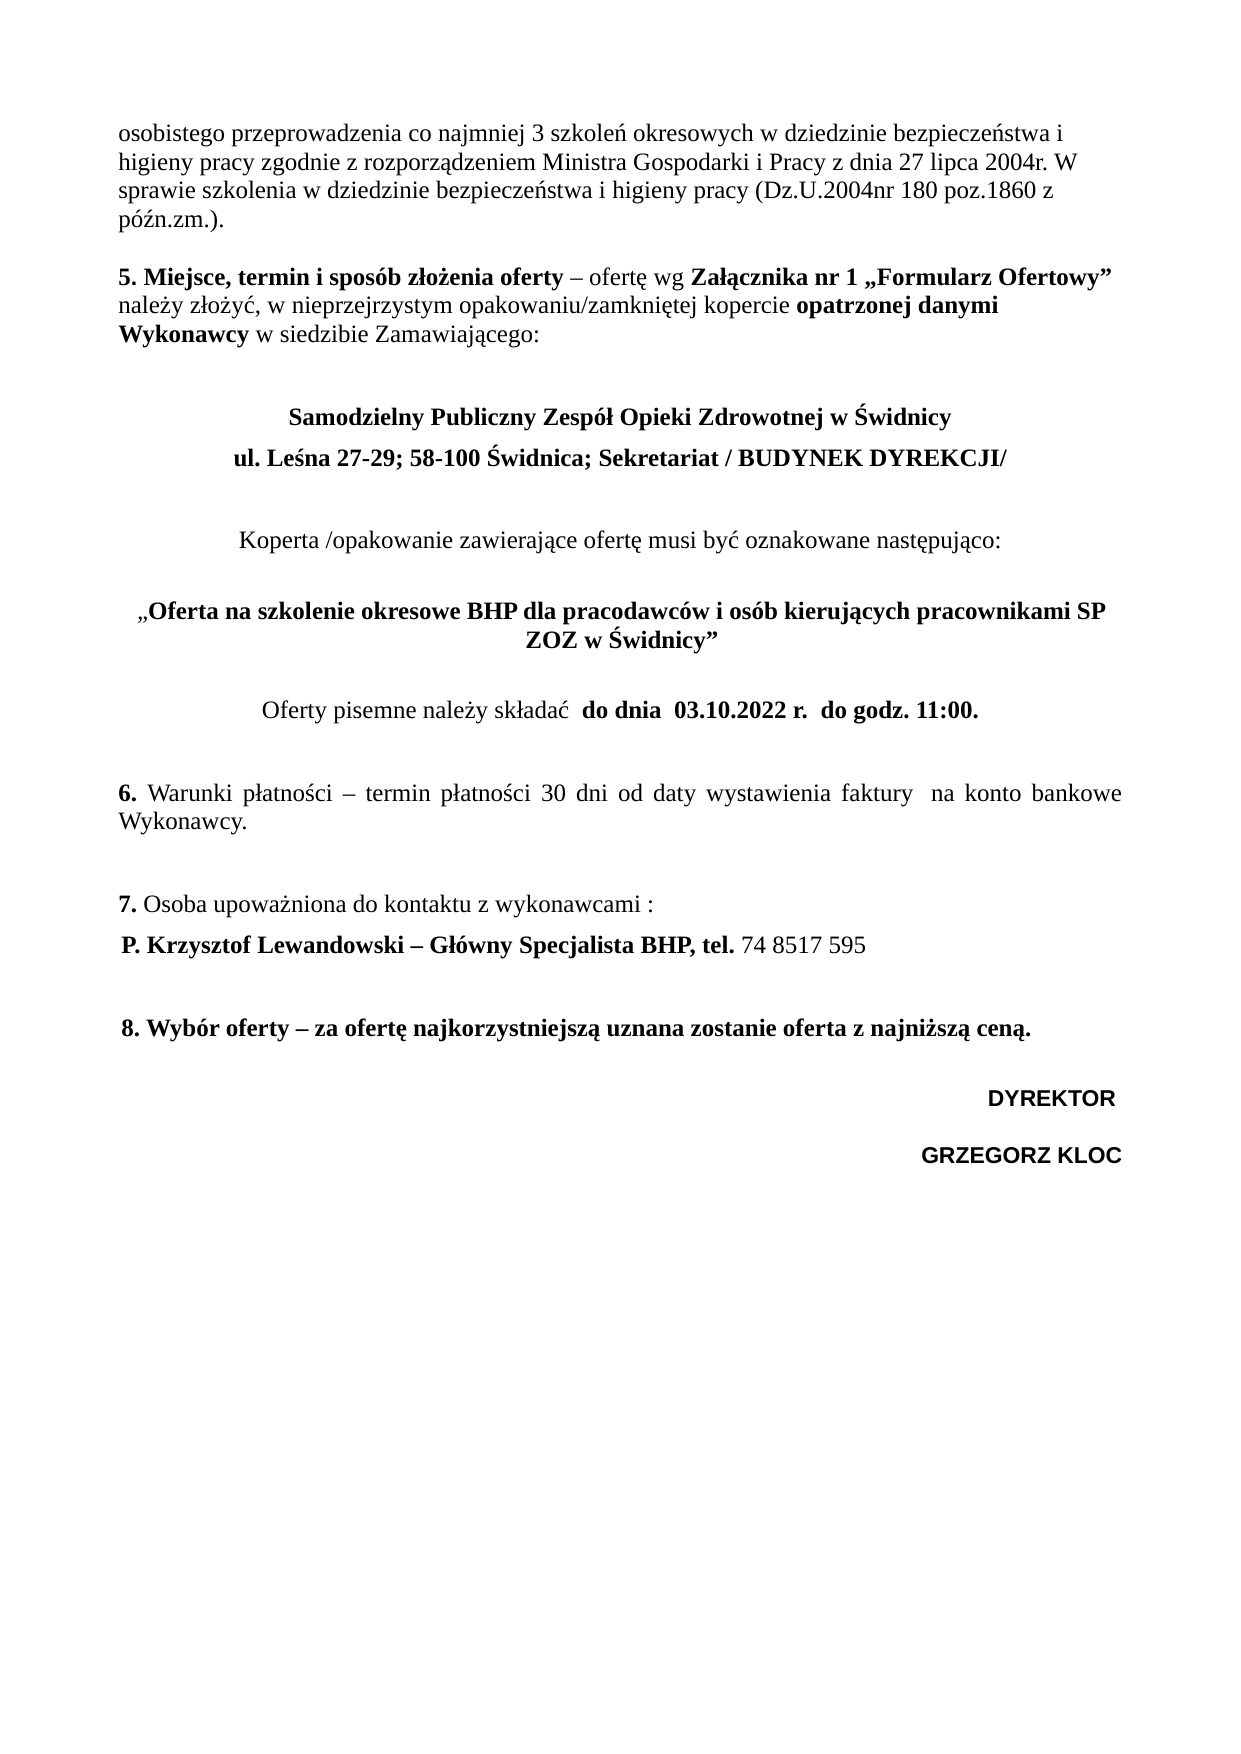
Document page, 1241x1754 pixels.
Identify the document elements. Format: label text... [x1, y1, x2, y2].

text ul. Leśna 27-29; 58-100 Świdnica; Sekretariat / BUDYNEK DYREKCJI/ [118, 443, 1122, 472]
text Koperta /opakowanie zawierające ofertę musi być oznakowane następująco: [118, 526, 1122, 554]
text 7. Osoba upoważniona do kontaktu z wykonawcami : [118, 889, 1122, 918]
text P. Krzysztof Lewandowski – Główny Specjalista BHP, tel. 74 8517 595 [121, 930, 1122, 959]
text osobistego przeprowadzenia co najmniej 3 szkoleń okresowych w dziedzinie bezpieczeństwa i higieny pracy zgodnie z rozporządzeniem Ministra Gospodarki i Pracy z dnia 27 lipca 2004r. W sprawie szkolenia w dziedzinie bezpieczeństwa i higieny pracy (Dz.U.2004nr 180 poz.1860 z późn.zm.). 5. Miejsce, termin i sposób złożenia oferty – ofertę wg Załącznika nr 1 „Formularz Ofertowy” należy złożyć, w nieprzejrzystym opakowaniu/zamkniętej kopercie opatrzonej danymi Wykonawcy w siedzibie Zamawiającego: [118, 118, 1122, 348]
text „Oferta na szkolenie okresowe BHP dla pracodawców i osób kierujących pracownikami SP ZOZ w Świdnicy” [121, 596, 1122, 654]
text 8. Wybór oferty – za ofertę najkorzystniejszą uznana zostanie oferta z najniższą ceną. [121, 1013, 1122, 1041]
text 6. Warunki płatności – termin płatności 30 dni od daty wystawienia faktury na konto bankowe Wykonawcy. [118, 778, 1122, 835]
text Oferty pisemne należy składać do dnia 03.10.2022 r. do godz. 11:00. [118, 695, 1122, 724]
text GRZEGORZ KLOC [121, 1140, 1122, 1168]
text DYREKTOR [121, 1082, 1122, 1111]
text Samodzielny Publiczny Zespół Opieki Zdrowotnej w Świdnicy [118, 402, 1122, 431]
